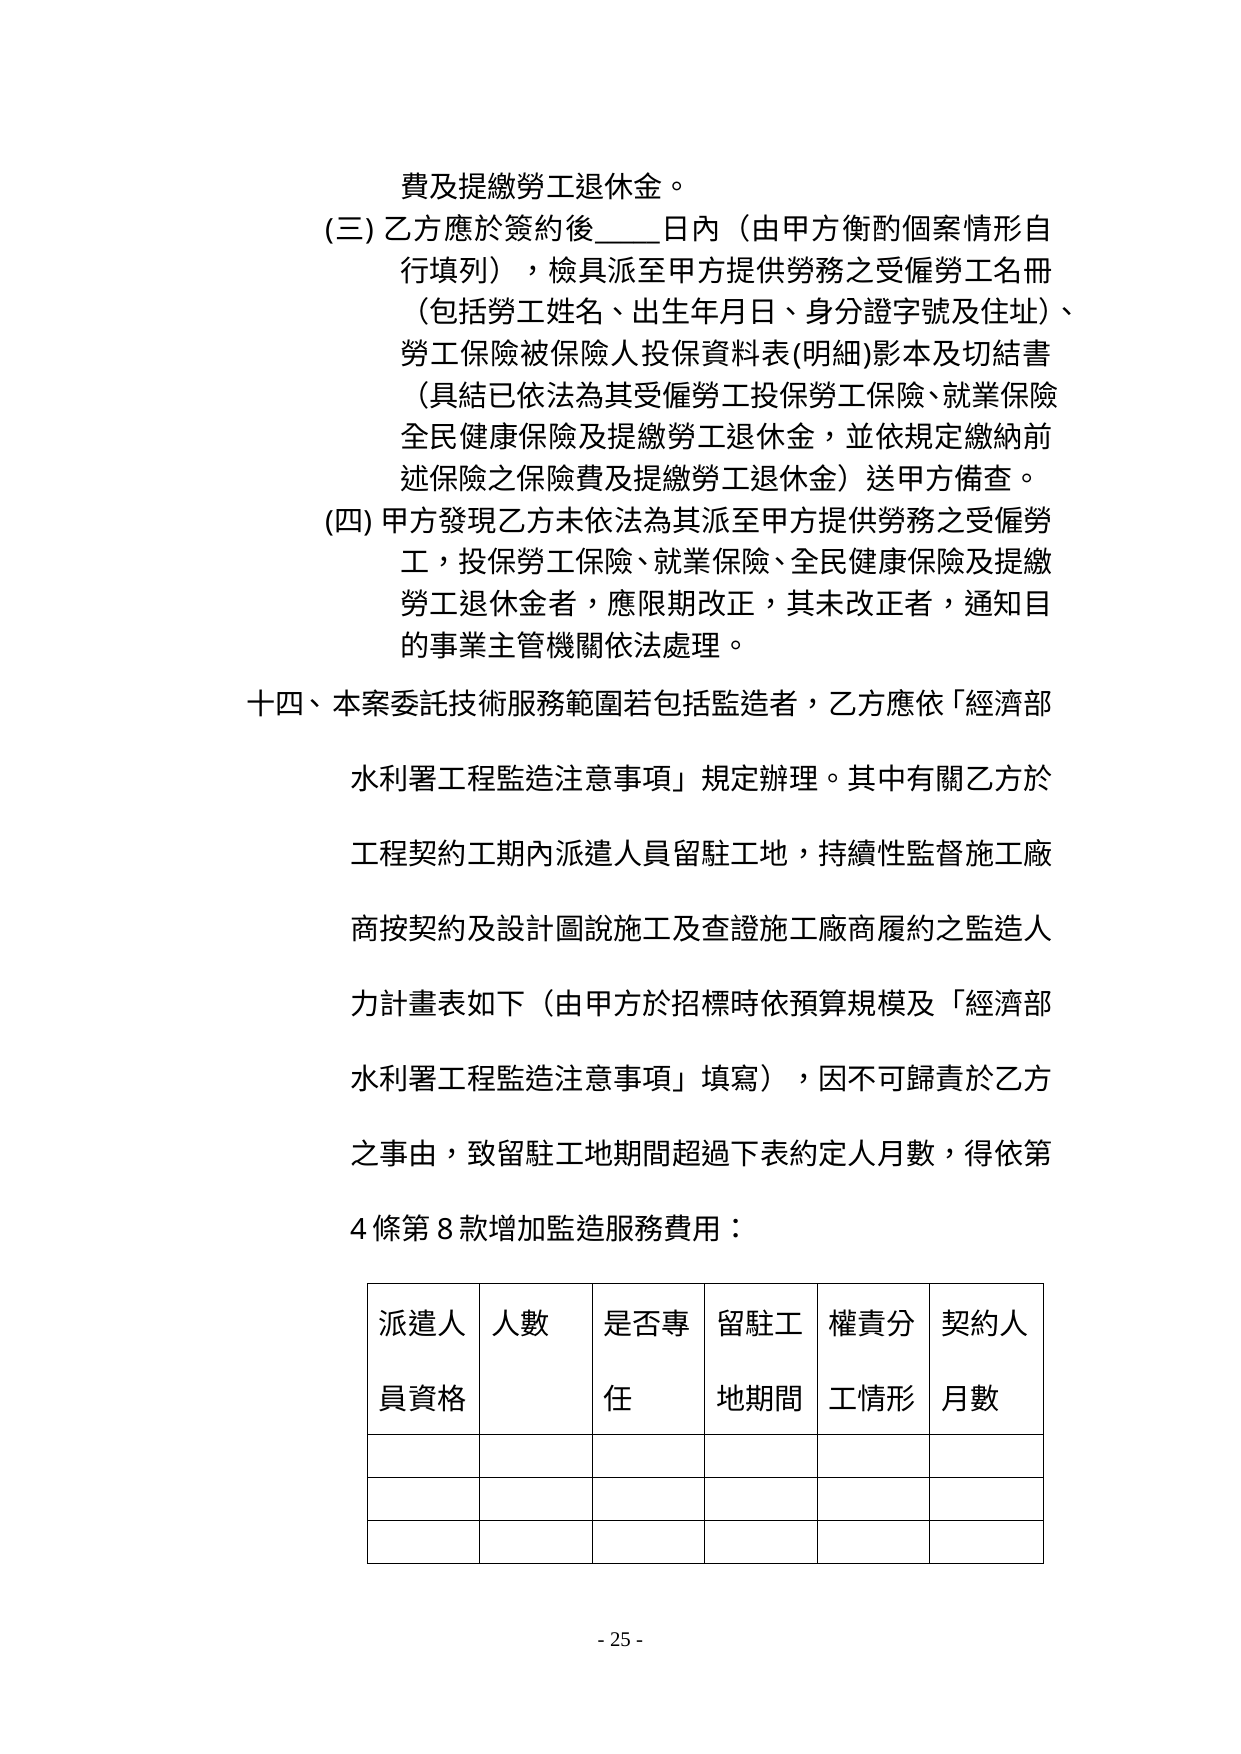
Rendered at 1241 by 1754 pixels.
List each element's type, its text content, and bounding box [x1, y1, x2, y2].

table_cell [593, 1435, 704, 1477]
table_header 人數 [480, 1284, 592, 1434]
table_cell [818, 1521, 929, 1562]
table_cell [593, 1521, 704, 1562]
table_cell [480, 1521, 592, 1562]
table_cell [930, 1521, 1043, 1562]
table_header 契約人月數 [930, 1284, 1043, 1434]
table_cell [705, 1478, 817, 1520]
table_cell [818, 1435, 929, 1477]
table_cell [930, 1435, 1043, 1477]
table_header 留駐工地期間 [705, 1284, 817, 1434]
text (三) 乙方應於簽約後_____日內（由甲方衡酌個案情形自行填列），檢具派至甲方提供勞務之受僱勞工名冊（包括勞工姓名、出生年月日、身分證字號及住址）、勞工保險被保險人投保資料表(明細)影本及切結書（具結已依法為其受僱勞工投保勞工保險、就業保險、全民健康保險及提繳勞工退休金，並依規定繳納前述保險之保險費及提繳勞工退休金）送甲方備查。 [325, 206, 1053, 498]
table_cell [930, 1478, 1043, 1520]
table_cell [480, 1435, 592, 1477]
text 費及提繳勞工退休金。 [325, 164, 1053, 206]
table_header 派遣人員資格 [368, 1284, 479, 1434]
table_header 是否專任 [593, 1284, 704, 1434]
table_header 權責分工情形 [818, 1284, 929, 1434]
table_cell [818, 1478, 929, 1520]
table_cell [705, 1521, 817, 1562]
table_cell [368, 1478, 479, 1520]
table_cell [705, 1435, 817, 1477]
table_cell [368, 1521, 479, 1562]
table_cell [593, 1478, 704, 1520]
table_cell [480, 1478, 592, 1520]
text 十四、 本案委託技術服務範圍若包括監造者，乙方應依「經濟部水利署工程監造注意事項」規定辦理。其中有關乙方於工程契約工期內派遣人員留駐工地，持續性監督施工廠商按契約及設計圖說施工及查證施工廠商履約之監造人力計畫表如下（由甲方於招標時依預算規模及「經濟部水利署工程監造注意事項」填寫），因不可歸責於乙方之事由，致留駐工地期間超過下表約定人月數，得依第4條第8款增加監造服務費用： [246, 664, 1053, 1264]
table_cell [368, 1435, 479, 1477]
text (四) 甲方發現乙方未依法為其派至甲方提供勞務之受僱勞工，投保勞工保險、就業保險、全民健康保險及提繳勞工退休金者，應限期改正，其未改正者，通知目的事業主管機關依法處理。 [325, 498, 1053, 664]
